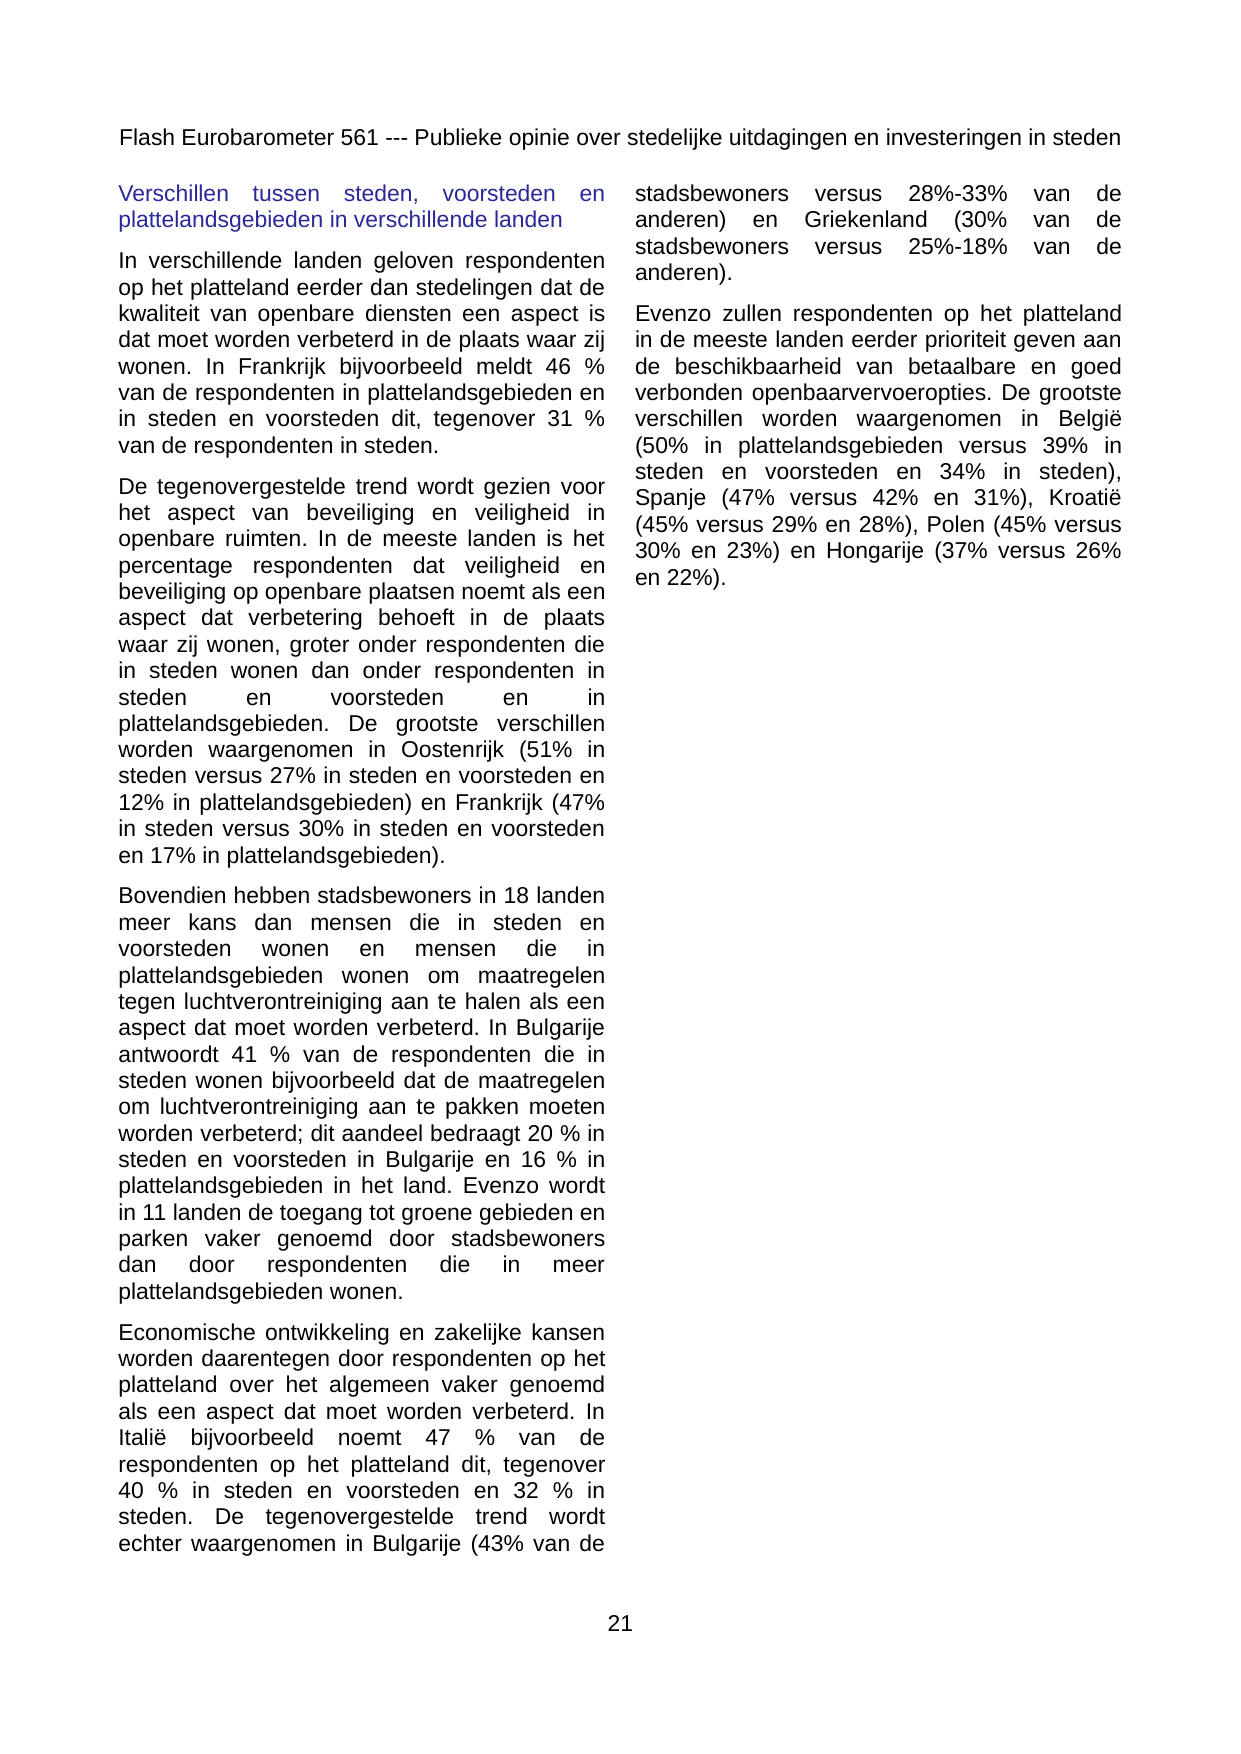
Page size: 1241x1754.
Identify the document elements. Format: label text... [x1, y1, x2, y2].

text In verschillende landen geloven respondenten op het platteland eerder dan stedelingen dat de kwaliteit van openbare diensten een aspect is dat moet worden verbeterd in de plaats waar zij wonen. In Frankrijk bijvoorbeeld meldt 46 % van de respondenten in plattelandsgebieden en in steden en voorsteden dit, tegenover 31 % van de respondenten in steden. [118, 247, 605, 458]
text Economische ontwikkeling en zakelijke kansen worden daarentegen door respondenten op het platteland over het algemeen vaker genoemd als een aspect dat moet worden verbeterd. In Italië bijvoorbeeld noemt 47 % van de respondenten op het platteland dit, tegenover 40 % in steden en voorsteden en 32 % in steden. De tegenovergestelde trend wordt echter waargenomen in Bulgarije (43% van de [118, 1319, 605, 1556]
text Evenzo zullen respondenten op het platteland in de meeste landen eerder prioriteit geven aan de beschikbaarheid van betaalbare en goed verbonden openbaarvervoeropties. De grootste verschillen worden waargenomen in België (50% in plattelandsgebieden versus 39% in steden en voorsteden en 34% in steden), Spanje (47% versus 42% en 31%), Kroatië (45% versus 29% en 28%), Polen (45% versus 30% en 23%) en Hongarije (37% versus 26% en 22%). [635, 300, 1122, 590]
text De tegenovergestelde trend wordt gezien voor het aspect van beveiliging en veiligheid in openbare ruimten. In de meeste landen is het percentage respondenten dat veiligheid en beveiliging op openbare plaatsen noemt als een aspect dat verbetering behoeft in de plaats waar zij wonen, groter onder respondenten die in steden wonen dan onder respondenten in steden en voorsteden en in plattelandsgebieden. De grootste verschillen worden waargenomen in Oostenrijk (51% in steden versus 27% in steden en voorsteden en 12% in plattelandsgebieden) en Frankrijk (47% in steden versus 30% in steden en voorsteden en 17% in plattelandsgebieden). [118, 473, 605, 868]
text Verschillen tussen steden, voorsteden en plattelandsgebieden in verschillende landen [118, 180, 605, 233]
text stadsbewoners versus 28%-33% van de anderen) en Griekenland (30% van de stadsbewoners versus 25%-18% van de anderen). [635, 180, 1122, 285]
text Bovendien hebben stadsbewoners in 18 landen meer kans dan mensen die in steden en voorsteden wonen en mensen die in plattelandsgebieden wonen om maatregelen tegen luchtverontreiniging aan te halen als een aspect dat moet worden verbeterd. In Bulgarije antwoordt 41 % van de respondenten die in steden wonen bijvoorbeeld dat de maatregelen om luchtverontreiniging aan te pakken moeten worden verbeterd; dit aandeel bedraagt 20 % in steden en voorsteden in Bulgarije en 16 % in plattelandsgebieden in het land. Evenzo wordt in 11 landen de toegang tot groene gebieden en parken vaker genoemd door stadsbewoners dan door respondenten die in meer plattelandsgebieden wonen. [118, 882, 605, 1304]
